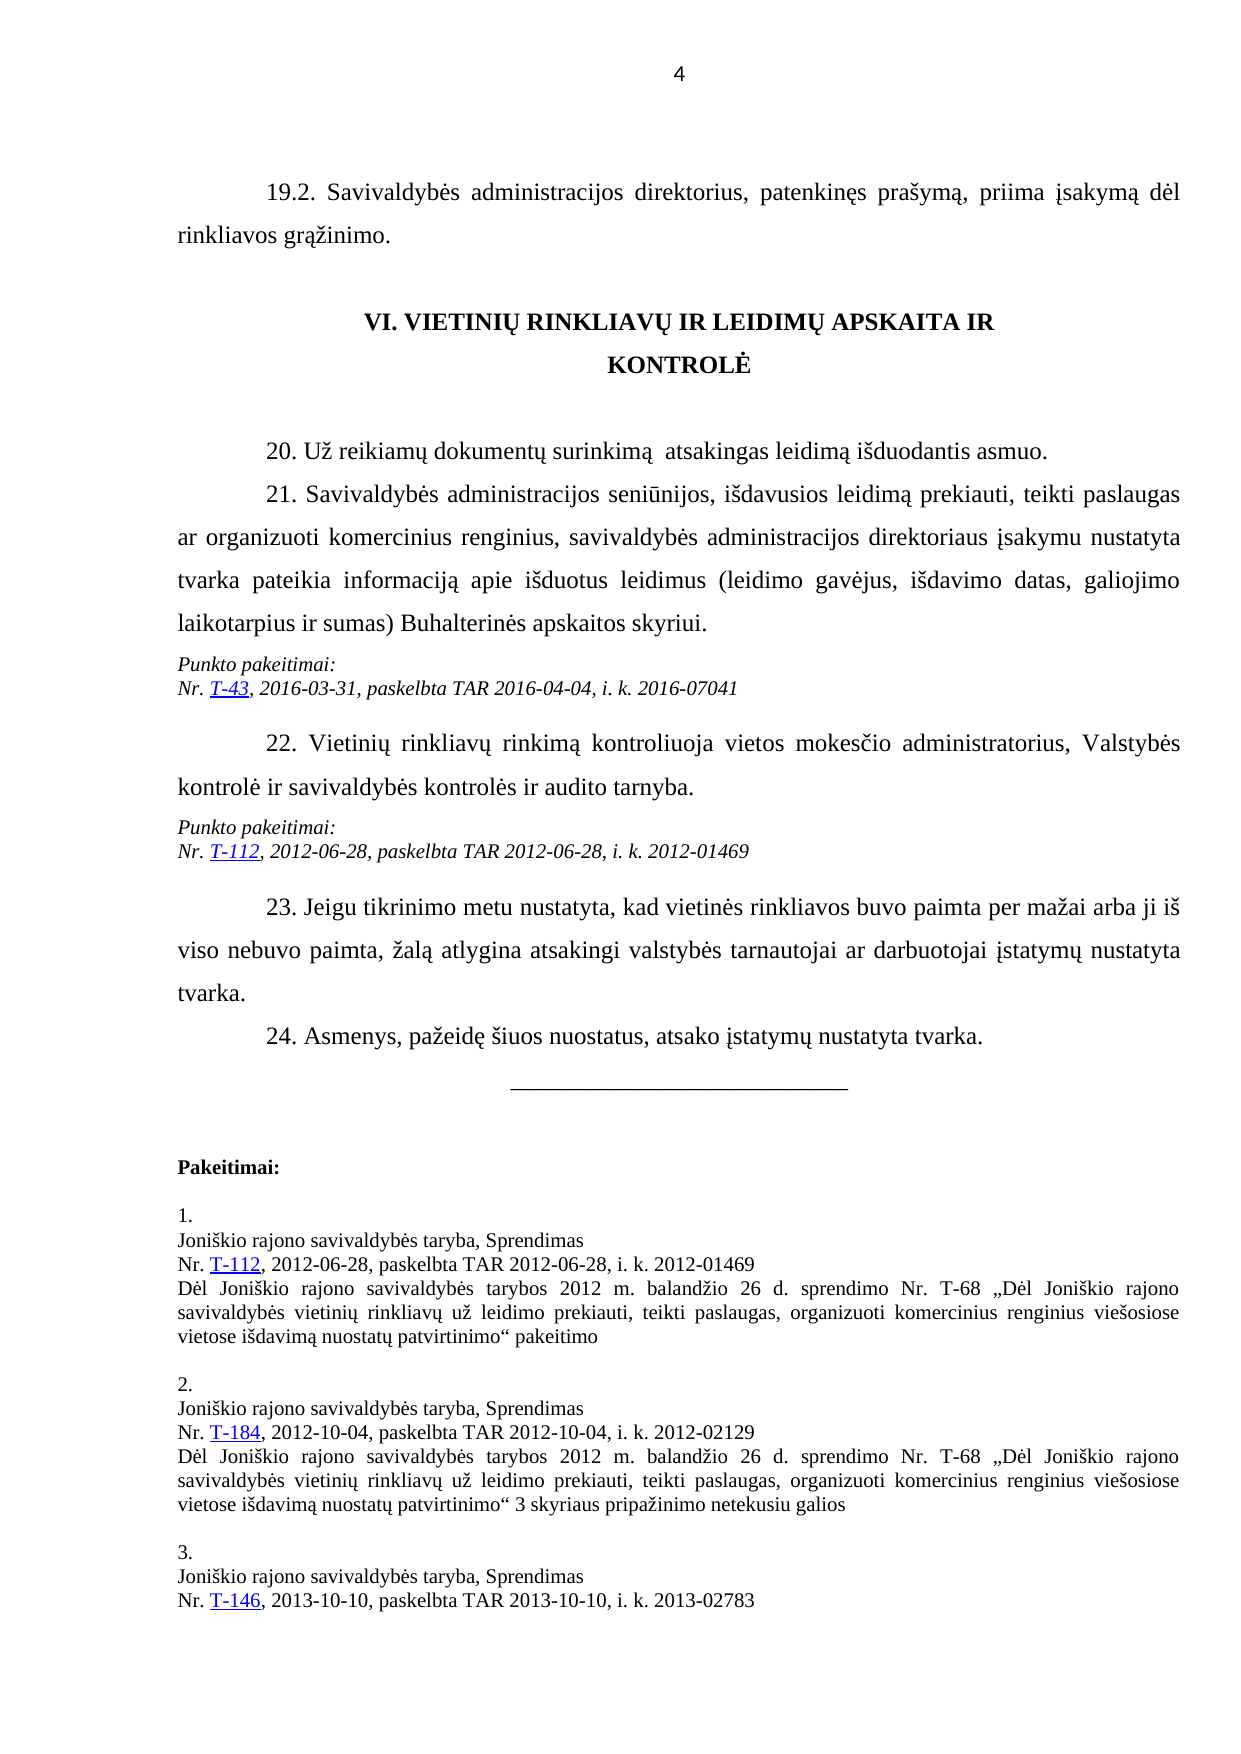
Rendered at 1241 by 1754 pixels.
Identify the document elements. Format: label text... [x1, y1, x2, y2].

text Dėl Joniškio rajono savivaldybės tarybos 2012 m. balandžio 26 d. sprendimo Nr. T-68 „Dėl Joniškio rajono savivaldybės vietinių rinkliavų už leidimo prekiauti, teikti paslaugas, organizuoti komercinius renginius viešosiose vietose išdavimą nuostatų patvirtinimo“ 3 skyriaus pripažinimo netekusiu galios [177, 1444, 1181, 1516]
text 19.2. Savivaldybės administracijos direktorius, patenkinęs prašymą, priima įsakymą dėl rinkliavos grąžinimo. [177, 177, 1181, 249]
text 2. [177, 1372, 1181, 1396]
text Dėl Joniškio rajono savivaldybės tarybos 2012 m. balandžio 26 d. sprendimo Nr. T-68 „Dėl Joniškio rajono savivaldybės vietinių rinkliavų už leidimo prekiauti, teikti paslaugas, organizuoti komercinius renginius viešosiose vietose išdavimą nuostatų patvirtinimo“ pakeitimo [177, 1276, 1181, 1348]
text Punkto pakeitimai: [177, 815, 1181, 839]
text 23. Jeigu tikrinimo metu nustatyta, kad vietinės rinkliavos buvo paimta per mažai arba ji iš viso nebuvo paimta, žalą atlygina atsakingi valstybės tarnautojai ar darbuotojai įstatymų nustatyta tvarka. [177, 892, 1181, 1007]
text Nr. T-146, 2013-10-10, paskelbta TAR 2013-10-10, i. k. 2013-02783 [177, 1588, 1181, 1612]
text Nr. T-43, 2016-03-31, paskelbta TAR 2016-04-04, i. k. 2016-07041 [177, 676, 1181, 700]
subtitle kontrolė [177, 350, 1181, 378]
text Pakeitimai: [177, 1155, 1181, 1179]
text 20. Už reikiamų dokumentų surinkimą atsakingas leidimą išduodantis asmuo. [177, 436, 1181, 465]
text 21. Savivaldybės administracijos seniūnijos, išdavusios leidimą prekiauti, teikti paslaugas ar organizuoti komercinius renginius, savivaldybės administracijos direktoriaus įsakymu nustatyta tvarka pateikia informaciją apie išduotus leidimus (leidimo gavėjus, išdavimo datas, galiojimo laikotarpius ir sumas) Buhalterinės apskaitos skyriui. [177, 479, 1181, 637]
text 3. [177, 1540, 1181, 1564]
text Punkto pakeitimai: [177, 652, 1181, 676]
text 1. [177, 1203, 1181, 1227]
text Joniškio rajono savivaldybės taryba, Sprendimas [177, 1564, 1181, 1588]
text 22. Vietinių rinkliavų rinkimą kontroliuoja vietos mokesčio administratorius, Valstybės kontrolė ir savivaldybės kontrolės ir audito tarnyba. [177, 728, 1181, 800]
text Nr. T-112, 2012-06-28, paskelbta TAR 2012-06-28, i. k. 2012-01469 [177, 839, 1181, 863]
text Joniškio rajono savivaldybės taryba, Sprendimas [177, 1396, 1181, 1420]
text Nr. T-112, 2012-06-28, paskelbta TAR 2012-06-28, i. k. 2012-01469 [177, 1252, 1181, 1276]
subtitle vi. vietinių rinkliavų ir leidimų apskaita IR [177, 307, 1181, 335]
text Joniškio rajono savivaldybės taryba, Sprendimas [177, 1227, 1181, 1252]
text 24. Asmenys, pažeidę šiuos nuostatus, atsako įstatymų nustatyta tvarka. [177, 1021, 1181, 1050]
text Nr. T-184, 2012-10-04, paskelbta TAR 2012-10-04, i. k. 2012-02129 [177, 1420, 1181, 1444]
text ___________________________ [177, 1064, 1181, 1093]
